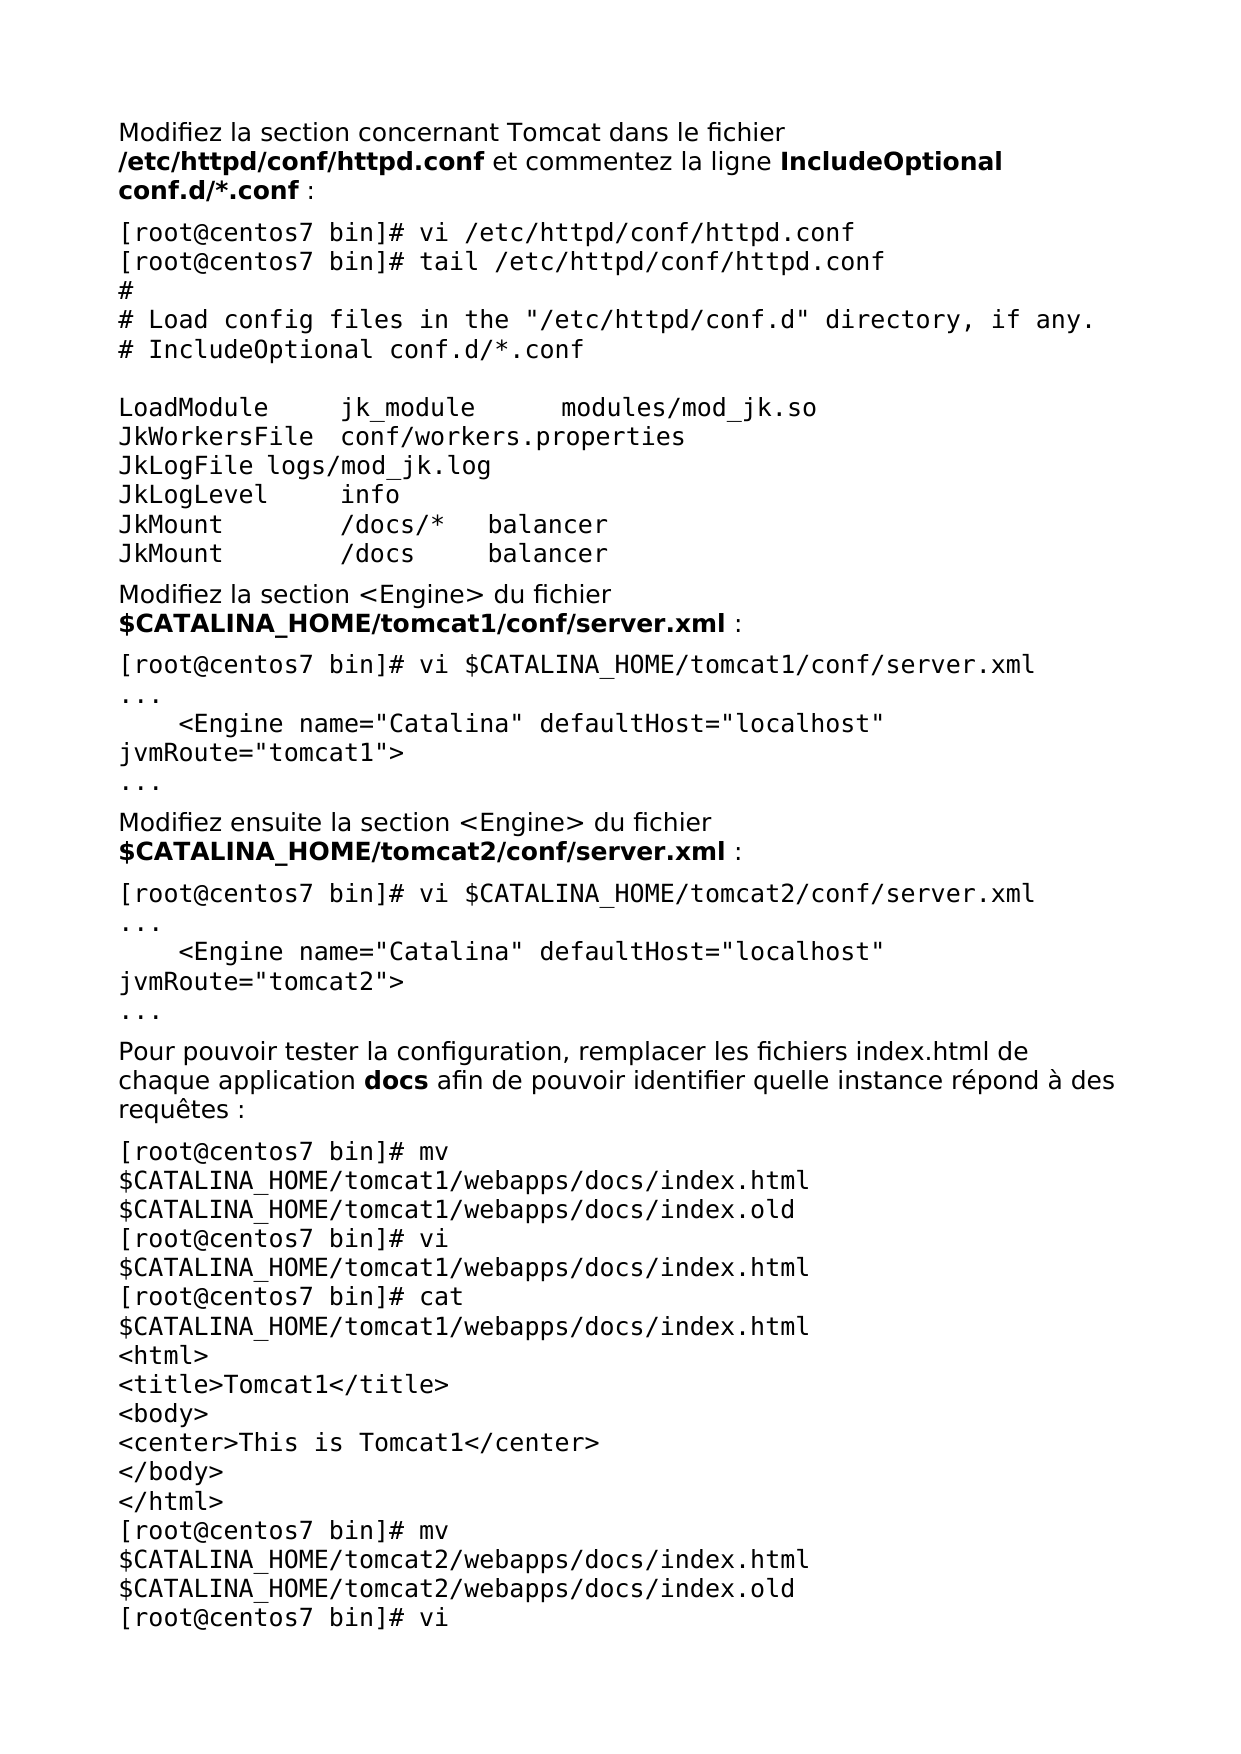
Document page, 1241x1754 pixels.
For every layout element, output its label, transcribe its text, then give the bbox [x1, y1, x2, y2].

text Modifiez la section <Engine> du fichier $CATALINA_HOME/tomcat1/conf/server.xml : [118, 580, 1122, 638]
text [root@centos7 bin]# vi $CATALINA_HOME/tomcat2/conf/server.xml ... <Engine name="Catalina" defaultHost="localhost" jvmRoute="tomcat2"> ... [118, 879, 1122, 1025]
text [root@centos7 bin]# mv $CATALINA_HOME/tomcat1/webapps/docs/index.html $CATALINA_HOME/tomcat1/webapps/docs/index.old [root@centos7 bin]# vi $CATALINA_HOME/tomcat1/webapps/docs/index.html [root@centos7 bin]# cat $CATALINA_HOME/tomcat1/webapps/docs/index.html <html> <title>Tomcat1</title> <body> <center>This is Tomcat1</center> </body> </html> [root@centos7 bin]# mv $CATALINA_HOME/tomcat2/webapps/docs/index.html $CATALINA_HOME/tomcat2/webapps/docs/index.old [root@centos7 bin]# vi [118, 1137, 1122, 1633]
text Modifiez ensuite la section <Engine> du fichier $CATALINA_HOME/tomcat2/conf/server.xml : [118, 808, 1122, 867]
text Pour pouvoir tester la configuration, remplacer les fichiers index.html de chaque application docs afin de pouvoir identifier quelle instance répond à des requêtes : [118, 1037, 1122, 1124]
text [root@centos7 bin]# vi /etc/httpd/conf/httpd.conf [root@centos7 bin]# tail /etc/httpd/conf/httpd.conf # # Load config files in the "/etc/httpd/conf.d" directory, if any. # IncludeOptional conf.d/*.conf LoadModule jk_module modules/mod_jk.so JkWorkersFile conf/workers.properties JkLogFile logs/mod_jk.log JkLogLevel info JkMount /docs/* balancer JkMount /docs balancer [118, 218, 1122, 568]
text [root@centos7 bin]# vi $CATALINA_HOME/tomcat1/conf/server.xml ... <Engine name="Catalina" defaultHost="localhost" jvmRoute="tomcat1"> ... [118, 651, 1122, 797]
text Modifiez la section concernant Tomcat dans le fichier /etc/httpd/conf/httpd.conf et commentez la ligne IncludeOptional conf.d/*.conf : [118, 118, 1122, 206]
